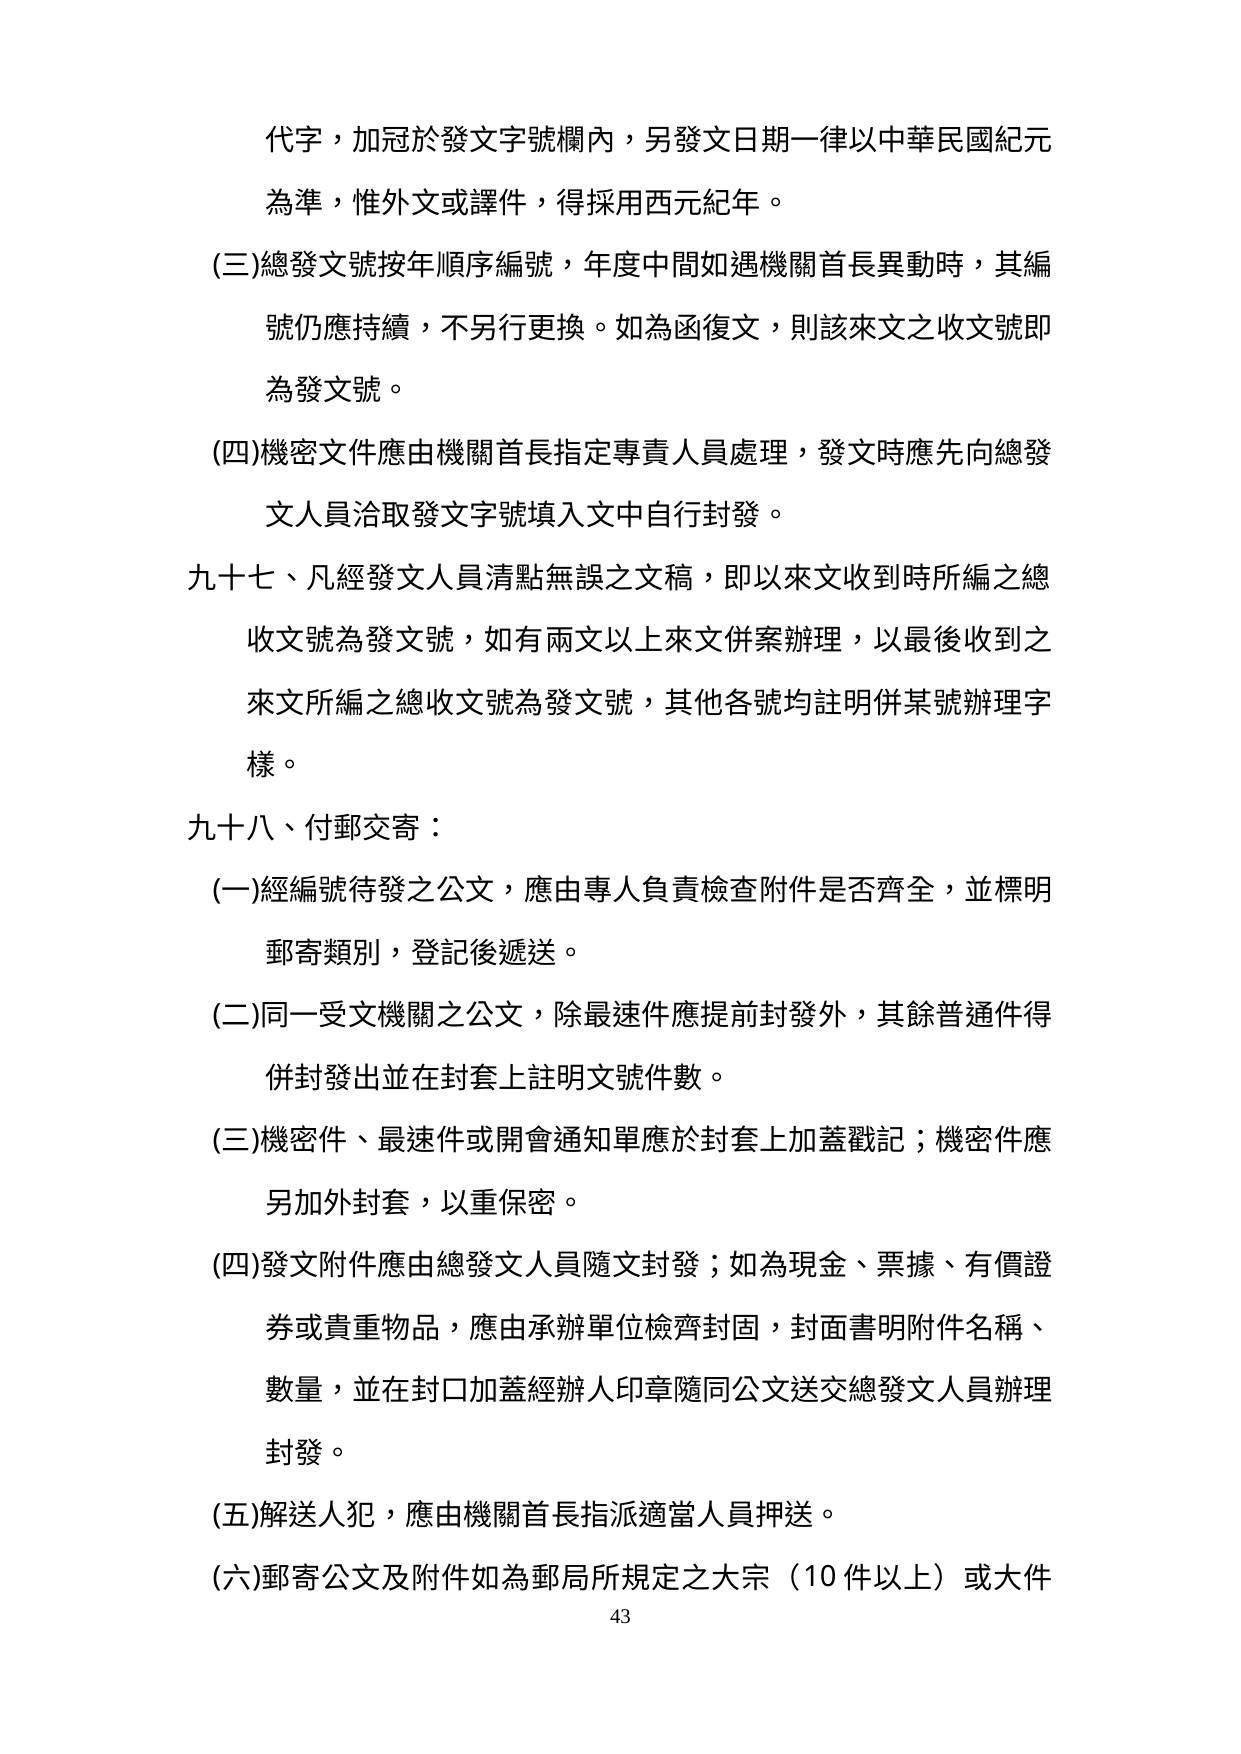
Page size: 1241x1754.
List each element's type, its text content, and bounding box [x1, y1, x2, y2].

text (四)發文附件應由總發文人員隨文封發；如為現金、票據、有價證券或貴重物品，應由承辦單位檢齊封固，封面書明附件名稱、數量，並在封口加蓋經辦人印章隨同公文送交總發文人員辦理封發。 [212, 1221, 1053, 1471]
text (一)經編號待發之公文，應由專人負責檢查附件是否齊全，並標明郵寄類別，登記後遞送。 [212, 846, 1053, 971]
text (三)機密件、最速件或開會通知單應於封套上加蓋戳記；機密件應另加外封套，以重保密。 [212, 1096, 1053, 1221]
text 九十七、凡經發文人員清點無誤之文稿，即以來文收到時所編之總收文號為發文號，如有兩文以上來文併案辦理，以最後收到之來文所編之總收文號為發文號，其他各號均註明併某號辦理字樣。 [187, 534, 1053, 784]
text 代字，加冠於發文字號欄內，另發文日期一律以中華民國紀元為準，惟外文或譯件，得採用西元紀年。 [212, 96, 1053, 221]
text 九十八、付郵交寄： [187, 784, 1053, 846]
text (五)解送人犯，應由機關首長指派適當人員押送。 [212, 1471, 1053, 1534]
text (三)總發文號按年順序編號，年度中間如遇機關首長異動時，其編號仍應持續，不另行更換。如為函復文，則該來文之收文號即為發文號。 [212, 221, 1053, 409]
text (二)同一受文機關之公文，除最速件應提前封發外，其餘普通件得併封發出並在封套上註明文號件數。 [212, 971, 1053, 1096]
text (四)機密文件應由機關首長指定專責人員處理，發文時應先向總發文人員洽取發文字號填入文中自行封發。 [212, 409, 1053, 534]
text (六)郵寄公文及附件如為郵局所規定之大宗（10件以上）或大件 [212, 1534, 1053, 1596]
